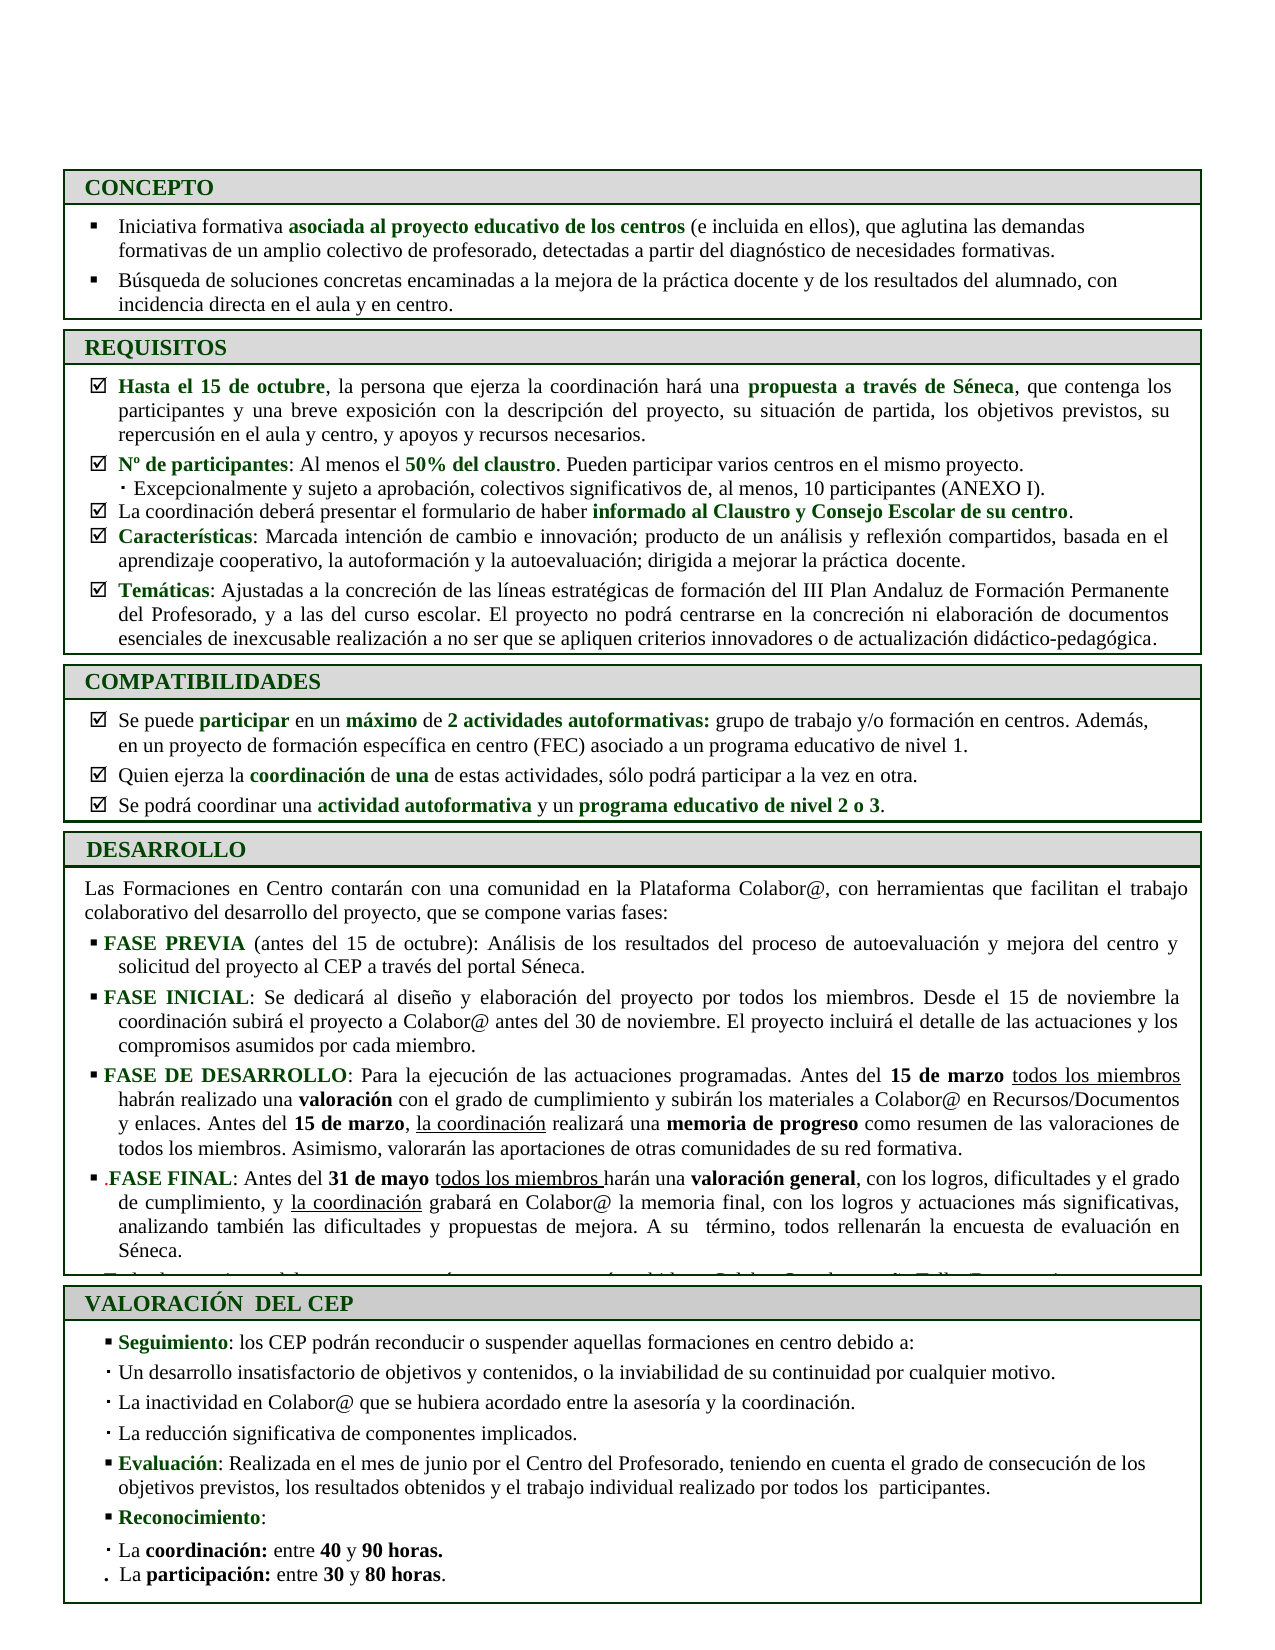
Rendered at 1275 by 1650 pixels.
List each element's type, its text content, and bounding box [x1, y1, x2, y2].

table_cell Iniciativa formativa asociada al proyecto educativo de los centros (e incluida en ellos), que aglutina las demandas formativas de un amplio colectivo de profesorado, detectadas a partir del diagnóstico de necesidades formativas. Búsqueda de soluciones concretas encaminadas a la mejora de la práctica docente y de los resultados del alumnado, con incidencia directa en el aula y en centro. [65, 205, 1200, 318]
table_header CONCEPTO [65, 171, 1200, 203]
table_header VALORACIÓN DEL CEP [65, 1287, 1200, 1319]
table_header COMPATIBILIDADES [65, 666, 1200, 698]
table_cell Se puede participar en un máximo de 2 actividades autoformativas: grupo de trabajo y/o formación en centros. Además, en un proyecto de formación específica en centro (FEC) asociado a un programa educativo de nivel 1. Quien ejerza la coordinación de una de estas actividades, sólo podrá participar a la vez en otra. Se podrá coordinar una actividad autoformativa y un programa educativo de nivel 2 o 3. [65, 700, 1200, 820]
table_cell Hasta el 15 de octubre, la persona que ejerza la coordinación hará una propuesta a través de Séneca, que contenga los participantes y una breve exposición con la descripción del proyecto, su situación de partida, los objetivos previstos, su repercusión en el aula y centro, y apoyos y recursos necesarios. Nº de participantes: Al menos el 50% del claustro. Pueden participar varios centros en el mismo proyecto. Excepcionalmente y sujeto a aprobación, colectivos significativos de, al menos, 10 participantes (ANEXO I). La coordinación deberá presentar el formulario de haber informado al Claustro y Consejo Escolar de su centro. Características: Marcada intención de cambio e innovación; producto de un análisis y reflexión compartidos, basada en el aprendizaje cooperativo, la autoformación y la autoevaluación; dirigida a mejorar la práctica docente. Temáticas: Ajustadas a la concreción de las líneas estratégicas de formación del III Plan Andaluz de Formación Permanente del Profesorado, y a las del curso escolar. El proyecto no podrá centrarse en la concreción ni elaboración de documentos esenciales de inexcusable realización a no ser que se apliquen criterios innovadores o de actualización didáctico-pedagógica. [65, 365, 1200, 652]
table_header REQUISITOS [65, 331, 1200, 363]
text Resumen de las Instrucciones de FORMACIÓN EN CENTROS 2019-2020 [75, 114, 1225, 148]
table_header DESARROLLO [65, 833, 1200, 865]
table_cell Las Formaciones en Centro contarán con una comunidad en la Plataforma Colabor@, con herramientas que facilitan el trabajo colaborativo del desarrollo del proyecto, que se compone varias fases: FASE PREVIA (antes del 15 de octubre): Análisis de los resultados del proceso de autoevaluación y mejora del centro y solicitud del proyecto al CEP a través del portal Séneca. FASE INICIAL: Se dedicará al diseño y elaboración del proyecto por todos los miembros. Desde el 15 de noviembre la coordinación subirá el proyecto a Colabor@ antes del 30 de noviembre. El proyecto incluirá el detalle de las actuaciones y los compromisos asumidos por cada miembro. FASE DE DESARROLLO: Para la ejecución de las actuaciones programadas. Antes del 15 de marzo todos los miembros habrán realizado una valoración con el grado de cumplimiento y subirán los materiales a Colabor@ en Recursos/Documentos y enlaces. Antes del 15 de marzo, la coordinación realizará una memoria de progreso como resumen de las valoraciones de todos los miembros. Asimismo, valorarán las aportaciones de otras comunidades de su red formativa. .FASE FINAL: Antes del 31 de mayo todos los miembros harán una valoración general, con los logros, dificultades y el grado de cumplimiento, y la coordinación grabará en Colabor@ la memoria final, con los logros y actuaciones más significativas, analizando también las dificultades y propuestas de mejora. A su término, todos rellenarán la encuesta de evaluación en Séneca. Todas las reuniones del grupo se recogerán en actas, que serán subidas a Colabor@ en la pestaña Taller/Recursos internos. [65, 868, 1200, 1274]
table_cell Seguimiento: los CEP podrán reconducir o suspender aquellas formaciones en centro debido a: Un desarrollo insatisfactorio de objetivos y contenidos, o la inviabilidad de su continuidad por cualquier motivo. La inactividad en Colabor@ que se hubiera acordado entre la asesoría y la coordinación. La reducción significativa de componentes implicados. Evaluación: Realizada en el mes de junio por el Centro del Profesorado, teniendo en cuenta el grado de consecución de los objetivos previstos, los resultados obtenidos y el trabajo individual realizado por todos los participantes. Reconocimiento: La coordinación: entre 40 y 90 horas. . La participación: entre 30 y 80 horas. [65, 1321, 1200, 1602]
